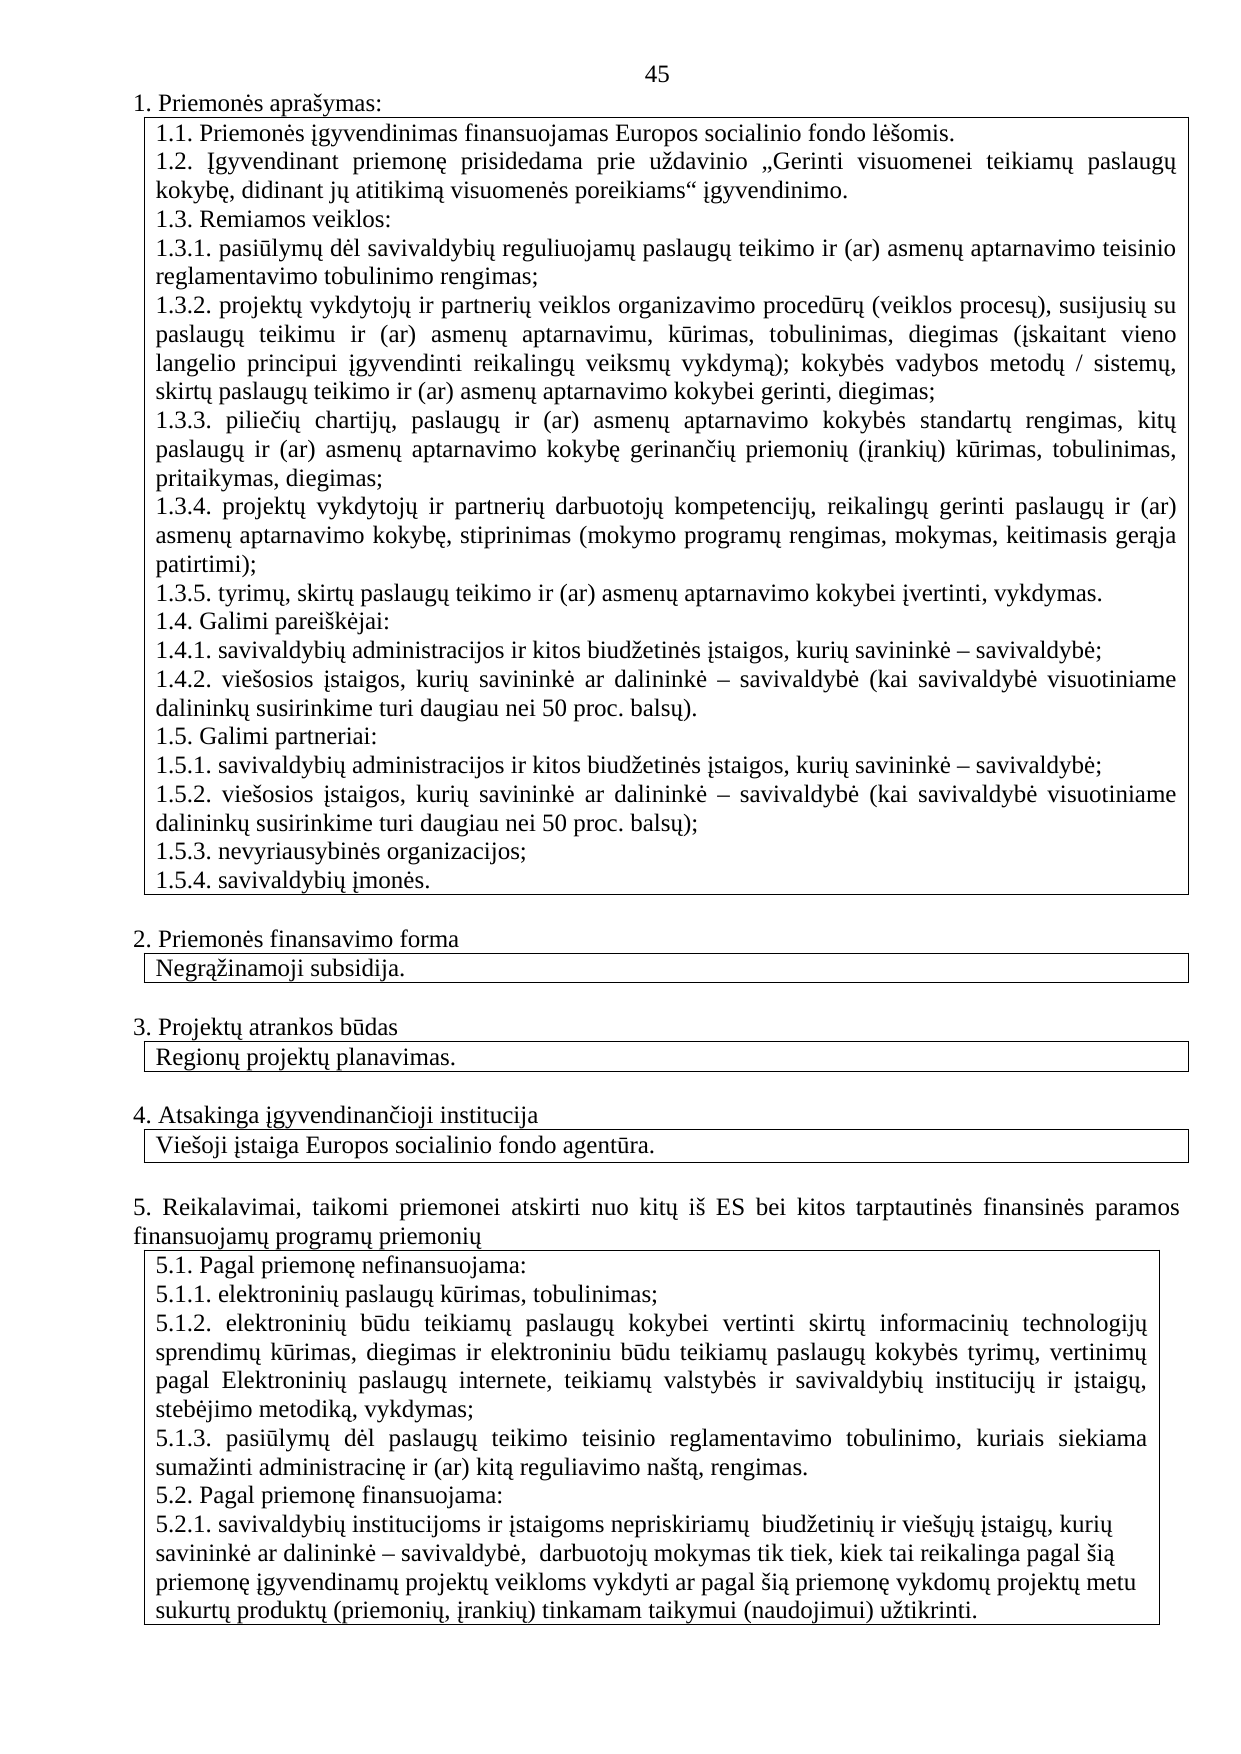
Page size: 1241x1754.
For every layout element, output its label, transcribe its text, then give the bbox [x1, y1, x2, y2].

text 3. Projektų atrankos būdas [133, 1012, 1181, 1041]
table_header Viešoji įstaiga Europos socialinio fondo agentūra. [145, 1130, 1188, 1162]
table_header 1.1. Priemonės įgyvendinimas finansuojamas Europos socialinio fondo lėšomis. 1.2. Įgyvendinant priemonę prisidedama prie uždavinio „Gerinti visuomenei teikiamų paslaugų kokybę, didinant jų atitikimą visuomenės poreikiams“ įgyvendinimo. 1.3. Remiamos veiklos: 1.3.1. pasiūlymų dėl savivaldybių reguliuojamų paslaugų teikimo ir (ar) asmenų aptarnavimo teisinio reglamentavimo tobulinimo rengimas; 1.3.2. projektų vykdytojų ir partnerių veiklos organizavimo procedūrų (veiklos procesų), susijusių su paslaugų teikimu ir (ar) asmenų aptarnavimu, kūrimas, tobulinimas, diegimas (įskaitant vieno langelio principui įgyvendinti reikalingų veiksmų vykdymą); kokybės vadybos metodų / sistemų, skirtų paslaugų teikimo ir (ar) asmenų aptarnavimo kokybei gerinti, diegimas; 1.3.3. piliečių chartijų, paslaugų ir (ar) asmenų aptarnavimo kokybės standartų rengimas, kitų paslaugų ir (ar) asmenų aptarnavimo kokybę gerinančių priemonių (įrankių) kūrimas, tobulinimas, pritaikymas, diegimas; 1.3.4. projektų vykdytojų ir partnerių darbuotojų kompetencijų, reikalingų gerinti paslaugų ir (ar) asmenų aptarnavimo kokybę, stiprinimas (mokymo programų rengimas, mokymas, keitimasis gerąja patirtimi); 1.3.5. tyrimų, skirtų paslaugų teikimo ir (ar) asmenų aptarnavimo kokybei įvertinti, vykdymas. 1.4. Galimi pareiškėjai: 1.4.1. savivaldybių administracijos ir kitos biudžetinės įstaigos, kurių savininkė – savivaldybė; 1.4.2. viešosios įstaigos, kurių savininkė ar dalininkė – savivaldybė (kai savivaldybė visuotiniame dalininkų susirinkime turi daugiau nei 50 proc. balsų). 1.5. Galimi partneriai: 1.5.1. savivaldybių administracijos ir kitos biudžetinės įstaigos, kurių savininkė – savivaldybė; 1.5.2. viešosios įstaigos, kurių savininkė ar dalininkė – savivaldybė (kai savivaldybė visuotiniame dalininkų susirinkime turi daugiau nei 50 proc. balsų); 1.5.3. nevyriausybinės organizacijos; 1.5.4. savivaldybių įmonės. [145, 118, 1188, 894]
table_header Regionų projektų planavimas. [145, 1042, 1188, 1071]
text 2. Priemonės finansavimo forma [133, 924, 1181, 952]
table_header 5.1. Pagal priemonę nefinansuojama: 5.1.1. elektroninių paslaugų kūrimas, tobulinimas; 5.1.2. elektroninių būdu teikiamų paslaugų kokybei vertinti skirtų informacinių technologijų sprendimų kūrimas, diegimas ir elektroniniu būdu teikiamų paslaugų kokybės tyrimų, vertinimų pagal Elektroninių paslaugų internete, teikiamų valstybės ir savivaldybių institucijų ir įstaigų, stebėjimo metodiką, vykdymas; 5.1.3. pasiūlymų dėl paslaugų teikimo teisinio reglamentavimo tobulinimo, kuriais siekiama sumažinti administracinę ir (ar) kitą reguliavimo naštą, rengimas. 5.2. Pagal priemonę finansuojama: 5.2.1. savivaldybių institucijoms ir įstaigoms nepriskiriamų biudžetinių ir viešųjų įstaigų, kurių savininkė ar dalininkė – savivaldybė, darbuotojų mokymas tik tiek, kiek tai reikalinga pagal šią priemonę įgyvendinamų projektų veikloms vykdyti ar pagal šią priemonę vykdomų projektų metu sukurtų produktų (priemonių, įrankių) tinkamam taikymui (naudojimui) užtikrinti. [145, 1251, 1159, 1624]
table_header Negrąžinamoji subsidija. [145, 954, 1188, 982]
text 4. Atsakinga įgyvendinančioji institucija [133, 1100, 1181, 1129]
text 1. Priemonės aprašymas: [133, 88, 1181, 117]
text 5. Reikalavimai, taikomi priemonei atskirti nuo kitų iš ES bei kitos tarptautinės finansinės paramos finansuojamų programų priemonių [133, 1192, 1181, 1249]
